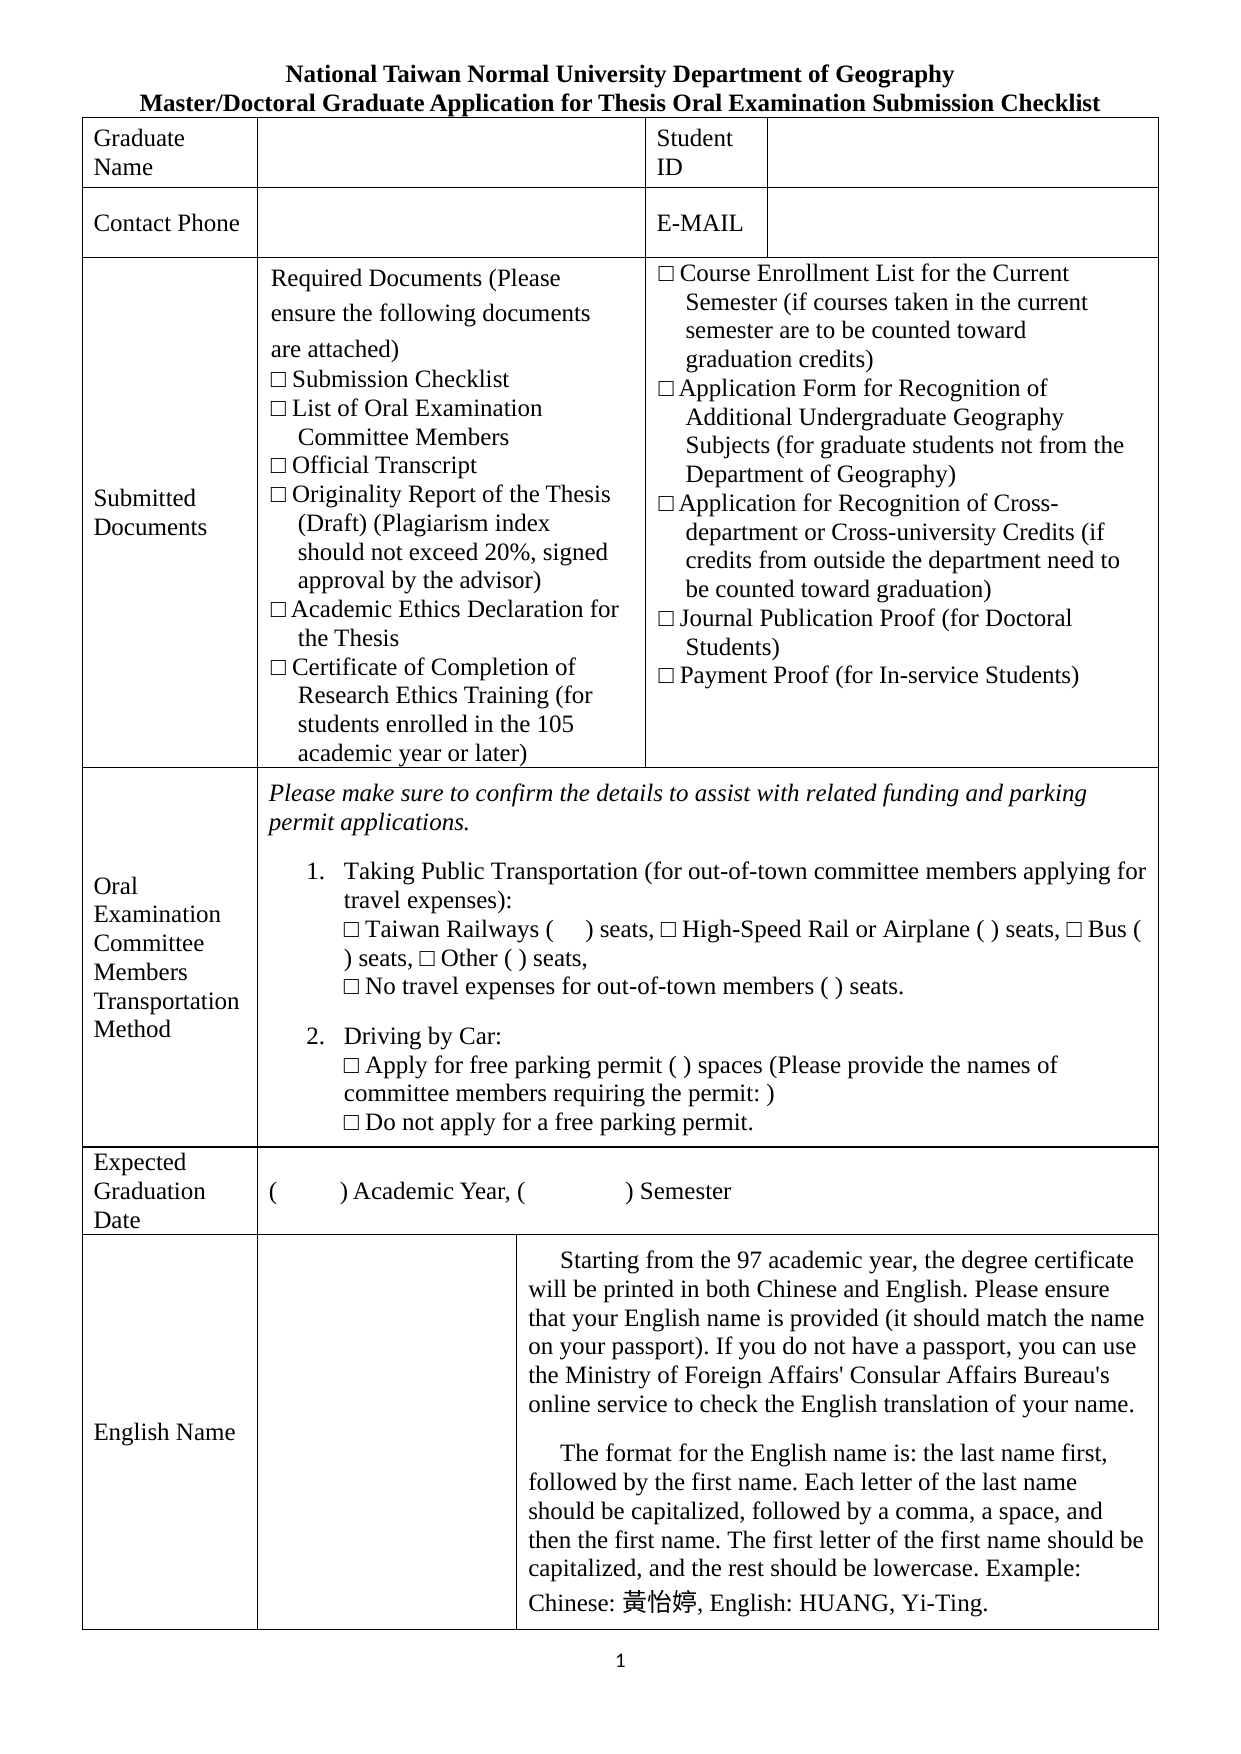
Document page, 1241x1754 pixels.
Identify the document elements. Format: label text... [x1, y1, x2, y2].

table_cell Please make sure to confirm the details to assist with related funding and parking permit applications. Taking Public Transportation (for out-of-town committee members applying for travel expenses): □ Taiwan Railways ( ) seats, □ High-Speed Rail or Airplane ( ) seats, □ Bus ( ) seats, □ Other ( ) seats, □ No travel expenses for out-of-town members ( ) seats. Driving by Car: □ Apply for free parking permit ( ) spaces (Please provide the names of committee members requiring the permit: ) □ Do not apply for a free parking permit. [258, 768, 1158, 1146]
table_cell  Starting from the 97 academic year, the degree certificate will be printed in both Chinese and English. Please ensure that your English name is provided (it should match the name on your passport). If you do not have a passport, you can use the Ministry of Foreign Affairs' Consular Affairs Bureau's online service to check the English translation of your name.  The format for the English name is: the last name first, followed by the first name. Each letter of the last name should be capitalized, followed by a comma, a space, and then the first name. The first letter of the first name should be capitalized, and the rest should be lowercase. Example: Chinese: 黃怡婷, English: HUANG, Yi-Ting. [517, 1235, 1158, 1629]
text National Taiwan Normal University Department of Geography Master/Doctoral Graduate Application for Thesis Oral Examination Submission Checklist [118, 59, 1122, 117]
table_cell English Name [83, 1235, 257, 1629]
table_header Student ID [646, 118, 767, 187]
table_cell Expected Graduation Date [83, 1148, 257, 1234]
table_cell Submitted Documents [83, 258, 257, 767]
table_cell E-MAIL [646, 188, 767, 257]
table_header [768, 118, 1158, 187]
table_cell □ Course Enrollment List for the Current Semester (if courses taken in the current semester are to be counted toward graduation credits) □ Application Form for Recognition of Additional Undergraduate Geography Subjects (for graduate students not from the Department of Geography) □ Application for Recognition of Cross-department or Cross-university Credits (if credits from outside the department need to be counted toward graduation) □ Journal Publication Proof (for Doctoral Students) □ Payment Proof (for In-service Students) [646, 258, 1158, 767]
table_header [258, 118, 645, 187]
table_cell [768, 188, 1158, 257]
table_cell [258, 188, 645, 257]
table_cell Contact Phone [83, 188, 257, 257]
table_cell Required Documents (Please ensure the following documents are attached) □ Submission Checklist □ List of Oral Examination Committee Members □ Official Transcript □ Originality Report of the Thesis (Draft) (Plagiarism index should not exceed 20%, signed approval by the advisor) □ Academic Ethics Declaration for the Thesis □ Certificate of Completion of Research Ethics Training (for students enrolled in the 105 academic year or later) [258, 258, 645, 767]
table_cell [258, 1235, 516, 1629]
table_header Graduate Name [83, 118, 257, 187]
table_cell ( ) Academic Year, ( ) Semester [258, 1148, 1158, 1234]
table_cell Oral Examination Committee Members Transportation Method [83, 768, 257, 1146]
